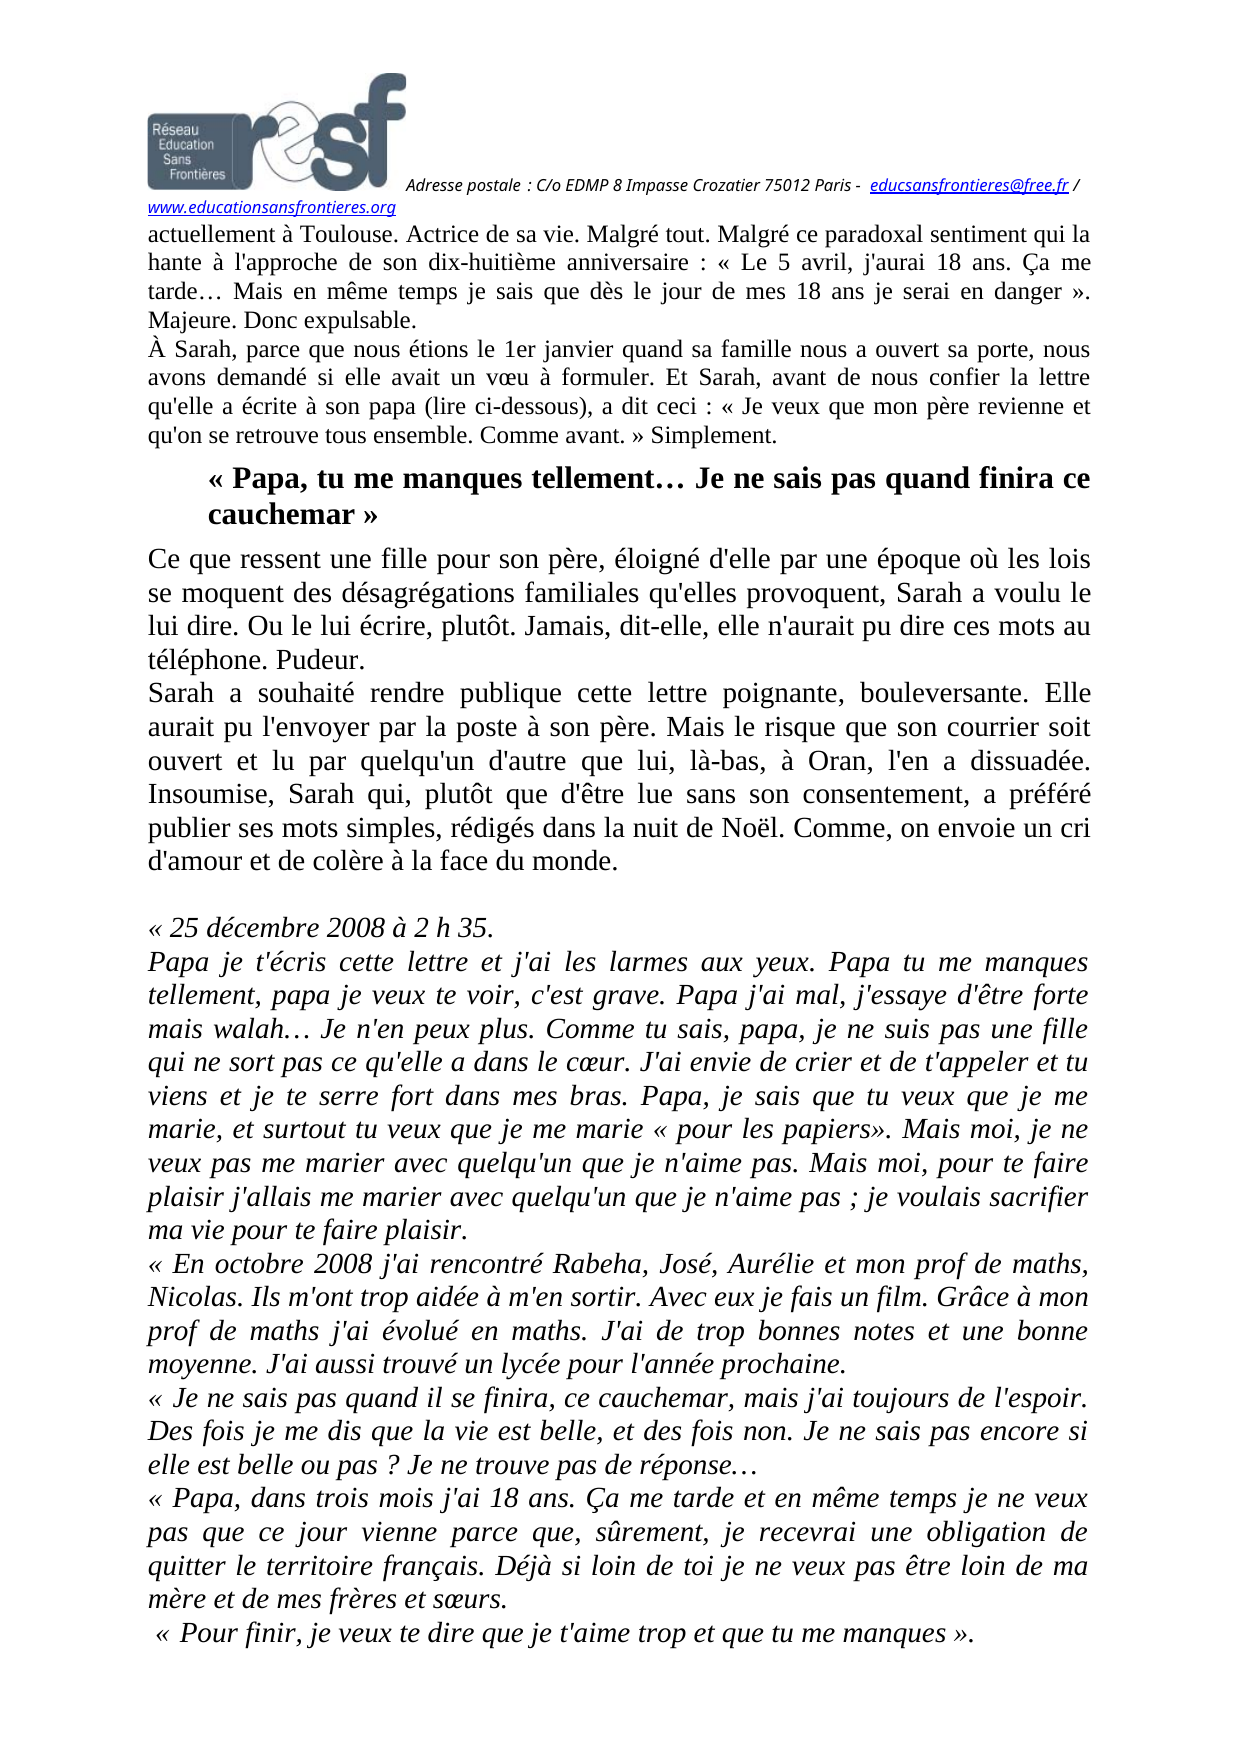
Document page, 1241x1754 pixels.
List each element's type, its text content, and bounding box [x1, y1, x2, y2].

text « Papa, dans trois mois j'ai 18 ans. Ça me tarde et en même temps je ne veux pas que ce jour vienne parce que, sûrement, je recevrai une obligation de quitter le territoire français. Déjà si loin de toi je ne veux pas être loin de ma mère et de mes frères et sœurs. [148, 1481, 1092, 1615]
text « En octobre 2008 j'ai rencontré Rabeha, José, Aurélie et mon prof de maths, Nicolas. Ils m'ont trop aidée à m'en sortir. Avec eux je fais un film. Grâce à mon prof de maths j'ai évolué en maths. J'ai de trop bonnes notes et une bonne moyenne. J'ai aussi trouvé un lycée pour l'année prochaine. [148, 1246, 1092, 1380]
text « Pour finir, je veux te dire que je t'aime trop et que tu me manques ». [148, 1615, 1092, 1648]
text Ce que ressent une fille pour son père, éloigné d'elle par une époque où les lois se moquent des désagrégations familiales qu'elles provoquent, Sarah a voulu le lui dire. Ou le lui écrire, plutôt. Jamais, dit-elle, elle n'aurait pu dire ces mots au téléphone. Pudeur. [148, 541, 1092, 676]
subtitle « Papa, tu me manques tellement… Je ne sais pas quand finira ce cauchemar » [148, 459, 1092, 531]
text actuellement à Toulouse. Actrice de sa vie. Malgré tout. Malgré ce paradoxal sentiment qui la hante à l'approche de son dix-huitième anniversaire : « Le 5 avril, j'aurai 18 ans. Ça me tarde… Mais en même temps je sais que dès le jour de mes 18 ans je serai en danger ». Majeure. Donc expulsable. [148, 219, 1092, 334]
text Sarah a souhaité rendre publique cette lettre poignante, bouleversante. Elle aurait pu l'envoyer par la poste à son père. Mais le risque que son courrier soit ouvert et lu par quelqu'un d'autre que lui, là-bas, à Oran, l'en a dissuadée. Insoumise, Sarah qui, plutôt que d'être lue sans son consentement, a préféré publier ses mots simples, rédigés dans la nuit de Noël. Comme, on envoie un cri d'amour et de colère à la face du monde. [148, 676, 1092, 877]
text Papa je t'écris cette lettre et j'ai les larmes aux yeux. Papa tu me manques tellement, papa je veux te voir, c'est grave. Papa j'ai mal, j'essaye d'être forte mais walah… Je n'en peux plus. Comme tu sais, papa, je ne suis pas une fille qui ne sort pas ce qu'elle a dans le cœur. J'ai envie de crier et de t'appeler et tu viens et je te serre fort dans mes bras. Papa, je sais que tu veux que je me marie, et surtout tu veux que je me marie « pour les papiers». Mais moi, je ne veux pas me marier avec quelqu'un que je n'aime pas. Mais moi, pour te faire plaisir j'allais me marier avec quelqu'un que je n'aime pas ; je voulais sacrifier ma vie pour te faire plaisir. [148, 944, 1092, 1246]
text « 25 décembre 2008 à 2 h 35. [148, 910, 1092, 944]
text À Sarah, parce que nous étions le 1er janvier quand sa famille nous a ouvert sa porte, nous avons demandé si elle avait un vœu à formuler. Et Sarah, avant de nous confier la lettre qu'elle a écrite à son papa (lire ci-dessous), a dit ceci : « Je veux que mon père revienne et qu'on se retrouve tous ensemble. Comme avant. » Simplement. [148, 334, 1092, 449]
picture [147, 73, 407, 191]
text « Je ne sais pas quand il se finira, ce cauchemar, mais j'ai toujours de l'espoir. Des fois je me dis que la vie est belle, et des fois non. Je ne sais pas encore si elle est belle ou pas ? Je ne trouve pas de réponse… [148, 1380, 1092, 1481]
